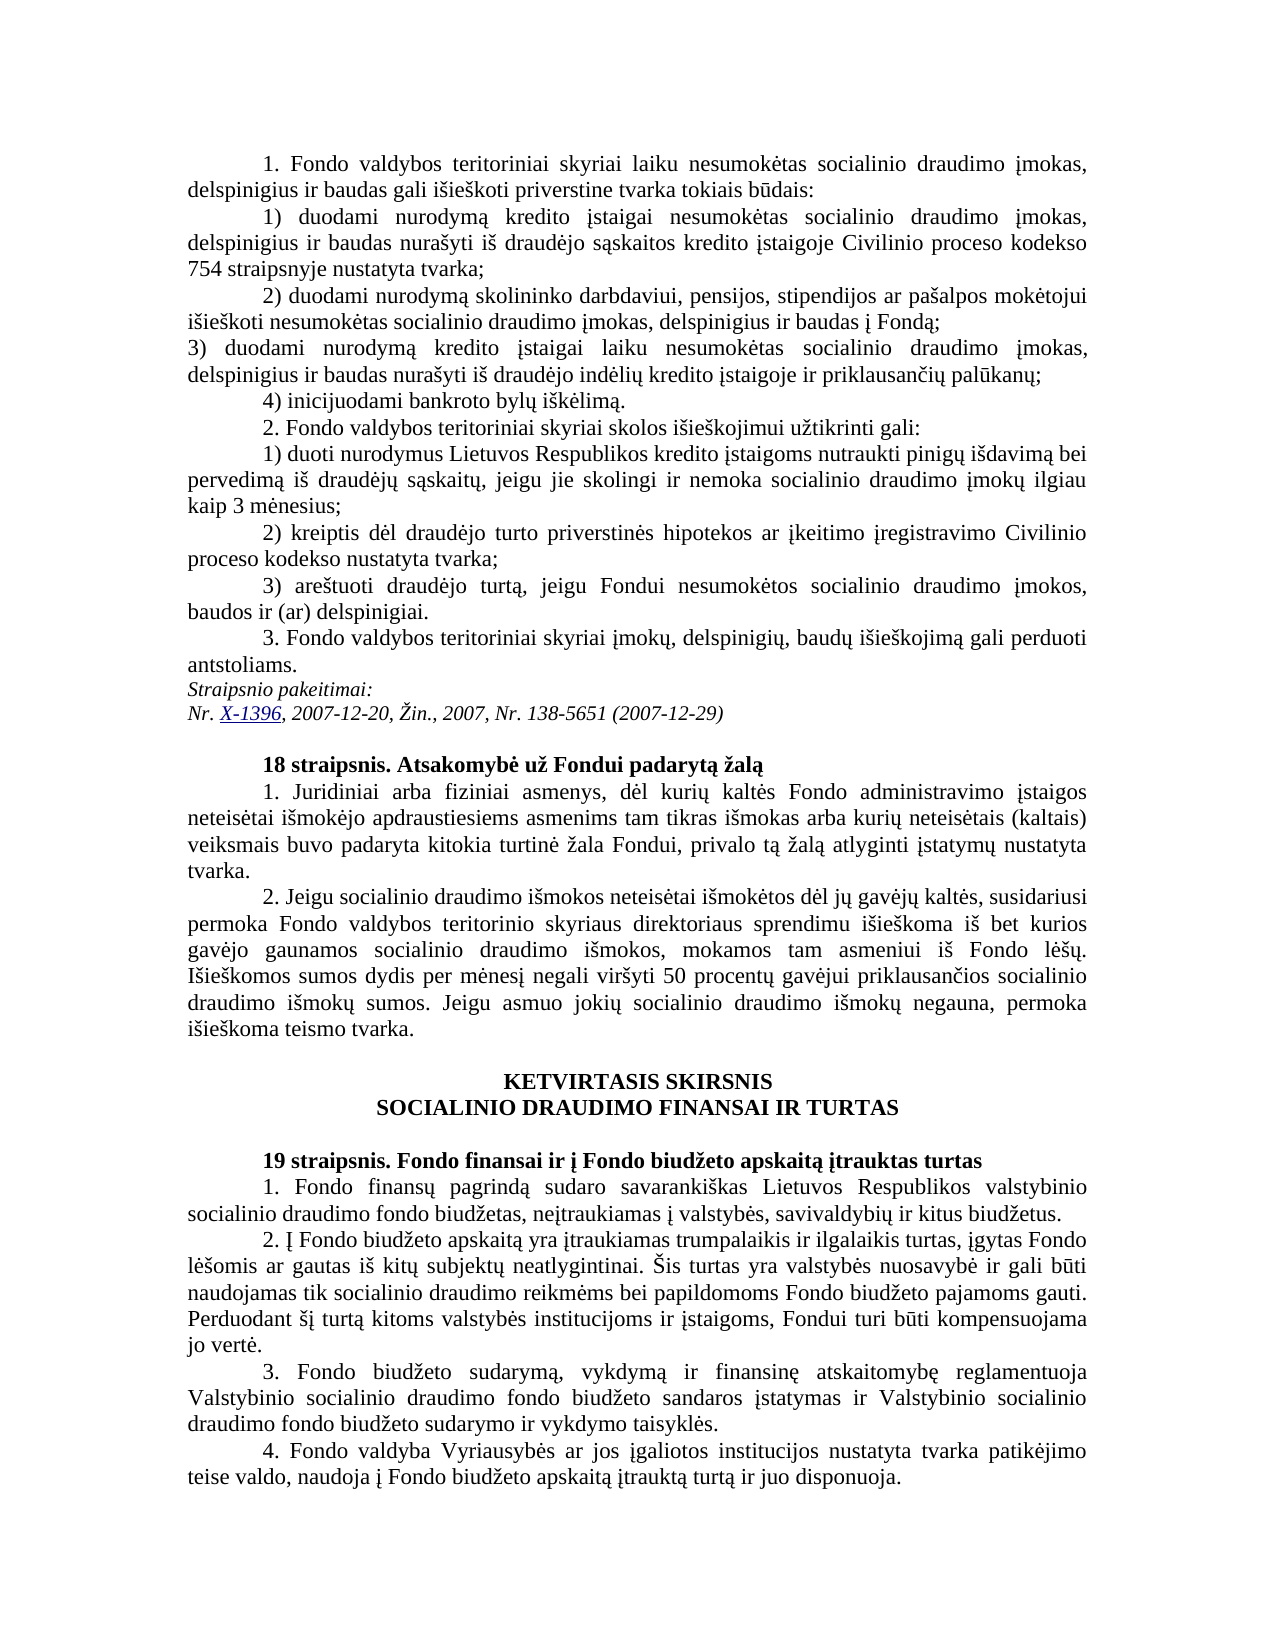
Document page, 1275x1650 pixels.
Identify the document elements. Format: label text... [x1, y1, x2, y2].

text 3. Fondo valdybos teritoriniai skyriai įmokų, delspinigių, baudų išieškojimą gali perduoti antstoliams. [187, 624, 1088, 677]
text 3) duodami nurodymą kredito įstaigai laiku nesumokėtas socialinio draudimo įmokas, delspinigius ir baudas nurašyti iš draudėjo indėlių kredito įstaigoje ir priklausančių palūkanų; [187, 334, 1088, 387]
text 2) duodami nurodymą skolininko darbdaviui, pensijos, stipendijos ar pašalpos mokėtojui išieškoti nesumokėtas socialinio draudimo įmokas, delspinigius ir baudas į Fondą; [187, 282, 1088, 334]
text 1) duodami nurodymą kredito įstaigai nesumokėtas socialinio draudimo įmokas, delspinigius ir baudas nurašyti iš draudėjo sąskaitos kredito įstaigoje Civilinio proceso kodekso 754 straipsnyje nustatyta tvarka; [187, 203, 1088, 282]
text 1) duoti nurodymus Lietuvos Respublikos kredito įstaigoms nutraukti pinigų išdavimą bei pervedimą iš draudėjų sąskaitų, jeigu jie skolingi ir nemoka socialinio draudimo įmokų ilgiau kaip 3 mėnesius; [187, 440, 1088, 519]
text 3. Fondo biudžeto sudarymą, vykdymą ir finansinę atskaitomybę reglamentuoja Valstybinio socialinio draudimo fondo biudžeto sandaros įstatymas ir Valstybinio socialinio draudimo fondo biudžeto sudarymo ir vykdymo taisyklės. [187, 1358, 1088, 1437]
text 2. Į Fondo biudžeto apskaitą yra įtraukiamas trumpalaikis ir ilgalaikis turtas, įgytas Fondo lėšomis ar gautas iš kitų subjektų neatlygintinai. Šis turtas yra valstybės nuosavybė ir gali būti naudojamas tik socialinio draudimo reikmėms bei papildomoms Fondo biudžeto pajamoms gauti. Perduodant šį turtą kitoms valstybės institucijoms ir įstaigoms, Fondui turi būti kompensuojama jo vertė. [187, 1226, 1088, 1358]
text Nr. X-1396, 2007-12-20, Žin., 2007, Nr. 138-5651 (2007-12-29) [187, 701, 1088, 725]
text 2) kreiptis dėl draudėjo turto priverstinės hipotekos ar įkeitimo įregistravimo Civilinio proceso kodekso nustatyta tvarka; [187, 519, 1088, 572]
text KETVIRTASIS SKIRSNIS [187, 1068, 1088, 1094]
text 2. Jeigu socialinio draudimo išmokos neteisėtai išmokėtos dėl jų gavėjų kaltės, susidariusi permoka Fondo valdybos teritorinio skyriaus direktoriaus sprendimu išieškoma iš bet kurios gavėjo gaunamos socialinio draudimo išmokos, mokamos tam asmeniui iš Fondo lėšų. Išieškomos sumos dydis per mėnesį negali viršyti 50 procentų gavėjui priklausančios socialinio draudimo išmokų sumos. Jeigu asmuo jokių socialinio draudimo išmokų negauna, permoka išieškoma teismo tvarka. [187, 883, 1088, 1041]
text 1. Juridiniai arba fiziniai asmenys, dėl kurių kaltės Fondo administravimo įstaigos neteisėtai išmokėjo apdraustiesiems asmenims tam tikras išmokas arba kurių neteisėtais (kaltais) veiksmais buvo padaryta kitokia turtinė žala Fondui, privalo tą žalą atlyginti įstatymų nustatyta tvarka. [187, 778, 1088, 883]
text 18 straipsnis. Atsakomybė už Fondui padarytą žalą [187, 752, 1088, 778]
text 3) areštuoti draudėjo turtą, jeigu Fondui nesumokėtos socialinio draudimo įmokos, baudos ir (ar) delspinigiai. [187, 572, 1088, 624]
text Straipsnio pakeitimai: [187, 677, 1088, 701]
text 4) inicijuodami bankroto bylų iškėlimą. [187, 387, 1088, 413]
text 4. Fondo valdyba Vyriausybės ar jos įgaliotos institucijos nustatyta tvarka patikėjimo teise valdo, naudoja į Fondo biudžeto apskaitą įtrauktą turtą ir juo disponuoja. [187, 1437, 1088, 1489]
subtitle Socialinio draudimo finansai ir turtas [187, 1094, 1088, 1121]
text 1. Fondo finansų pagrindą sudaro savarankiškas Lietuvos Respublikos valstybinio socialinio draudimo fondo biudžetas, neįtraukiamas į valstybės, savivaldybių ir kitus biudžetus. [187, 1173, 1088, 1226]
text 1. Fondo valdybos teritoriniai skyriai laiku nesumokėtas socialinio draudimo įmokas, delspinigius ir baudas gali išieškoti priverstine tvarka tokiais būdais: [187, 150, 1088, 203]
text 19 straipsnis. Fondo finansai ir į Fondo biudžeto apskaitą įtrauktas turtas [187, 1147, 1088, 1173]
text 2. Fondo valdybos teritoriniai skyriai skolos išieškojimui užtikrinti gali: [187, 413, 1088, 440]
